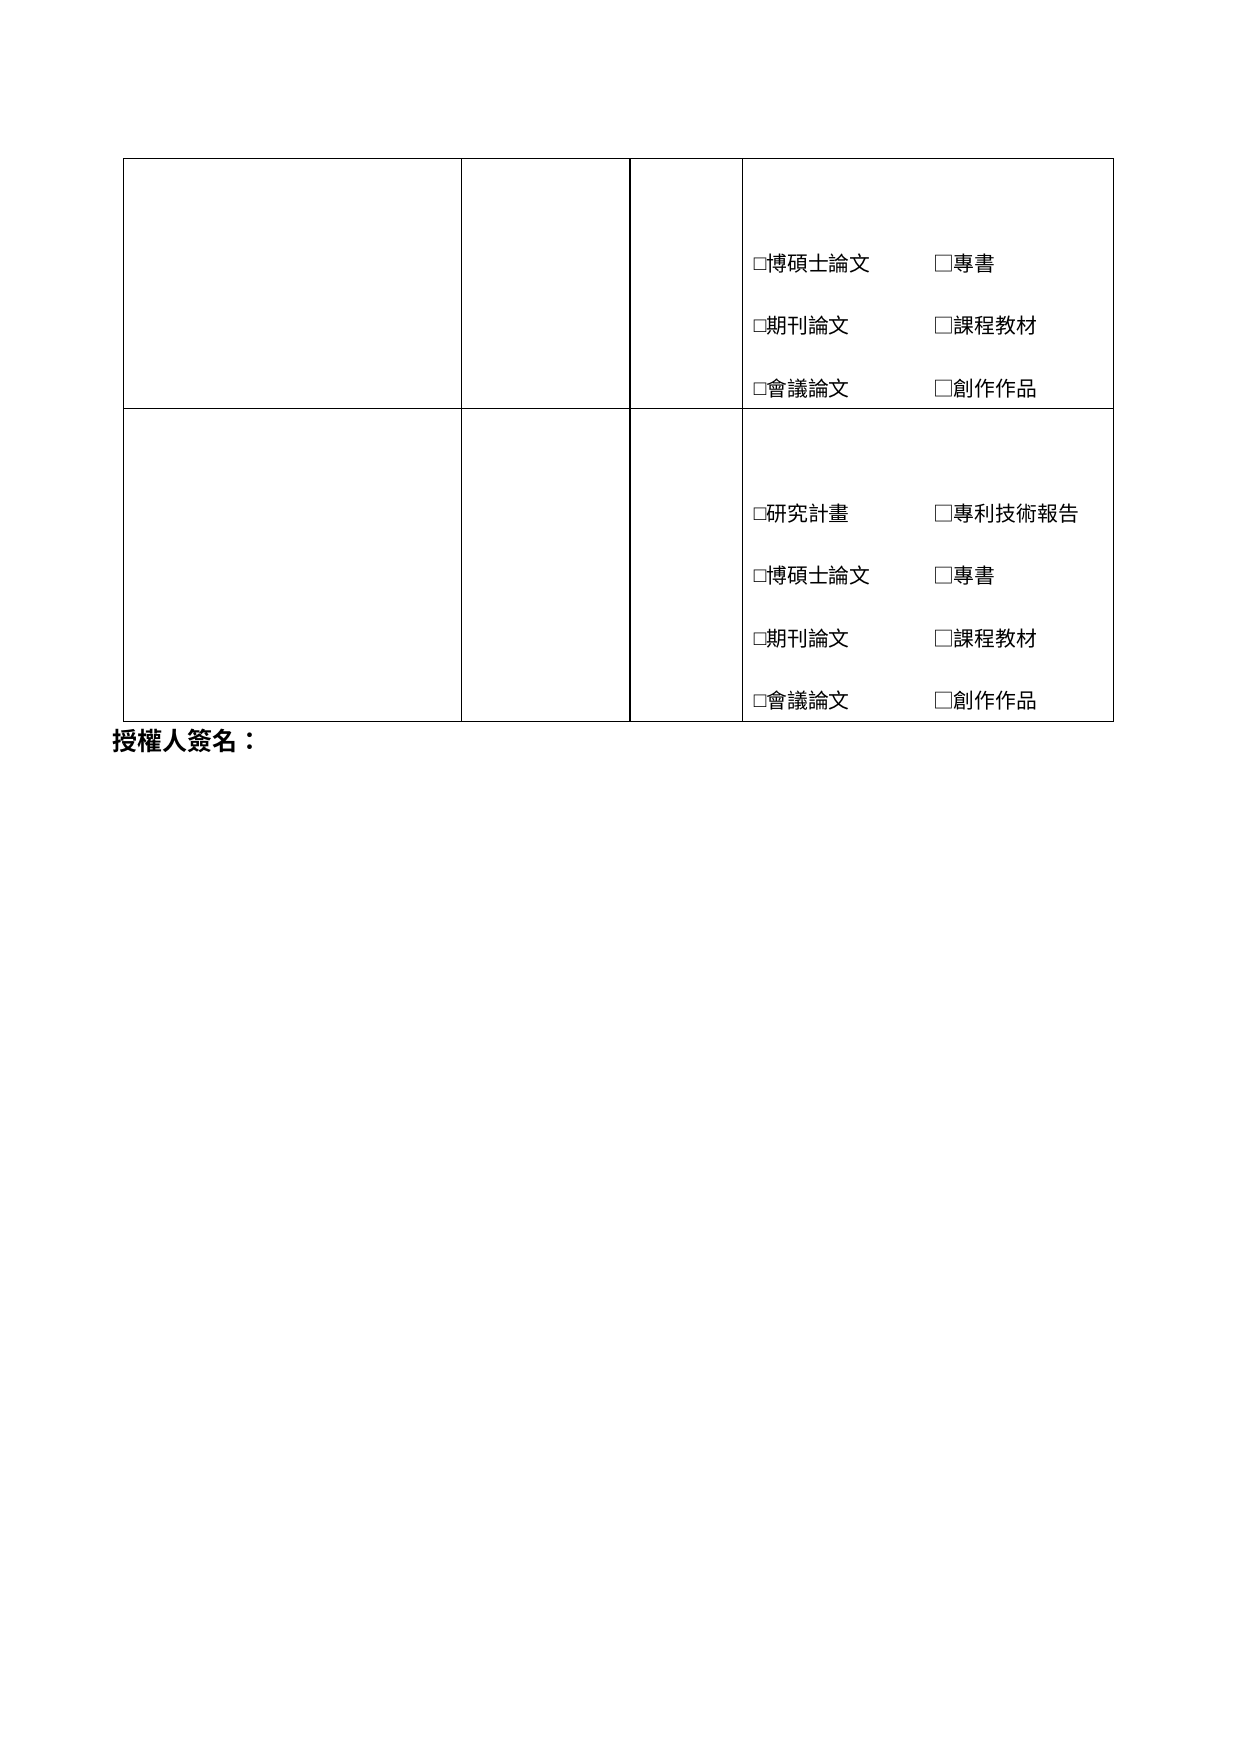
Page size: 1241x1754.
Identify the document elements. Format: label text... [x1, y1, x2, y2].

table_cell [631, 409, 742, 721]
table_cell [124, 159, 461, 408]
table_cell □博碩士論文 □專書 □期刊論文 □課程教材 □會議論文 □創作作品 [743, 159, 1113, 408]
table_cell [462, 409, 629, 721]
table_cell □研究計畫 □專利技術報告 □博碩士論文 □專書 □期刊論文 □課程教材 □會議論文 □創作作品 [743, 409, 1113, 721]
text 授權人簽名： [112, 722, 1056, 758]
table_cell [124, 409, 461, 721]
table_cell [631, 159, 742, 408]
table_cell [462, 159, 629, 408]
